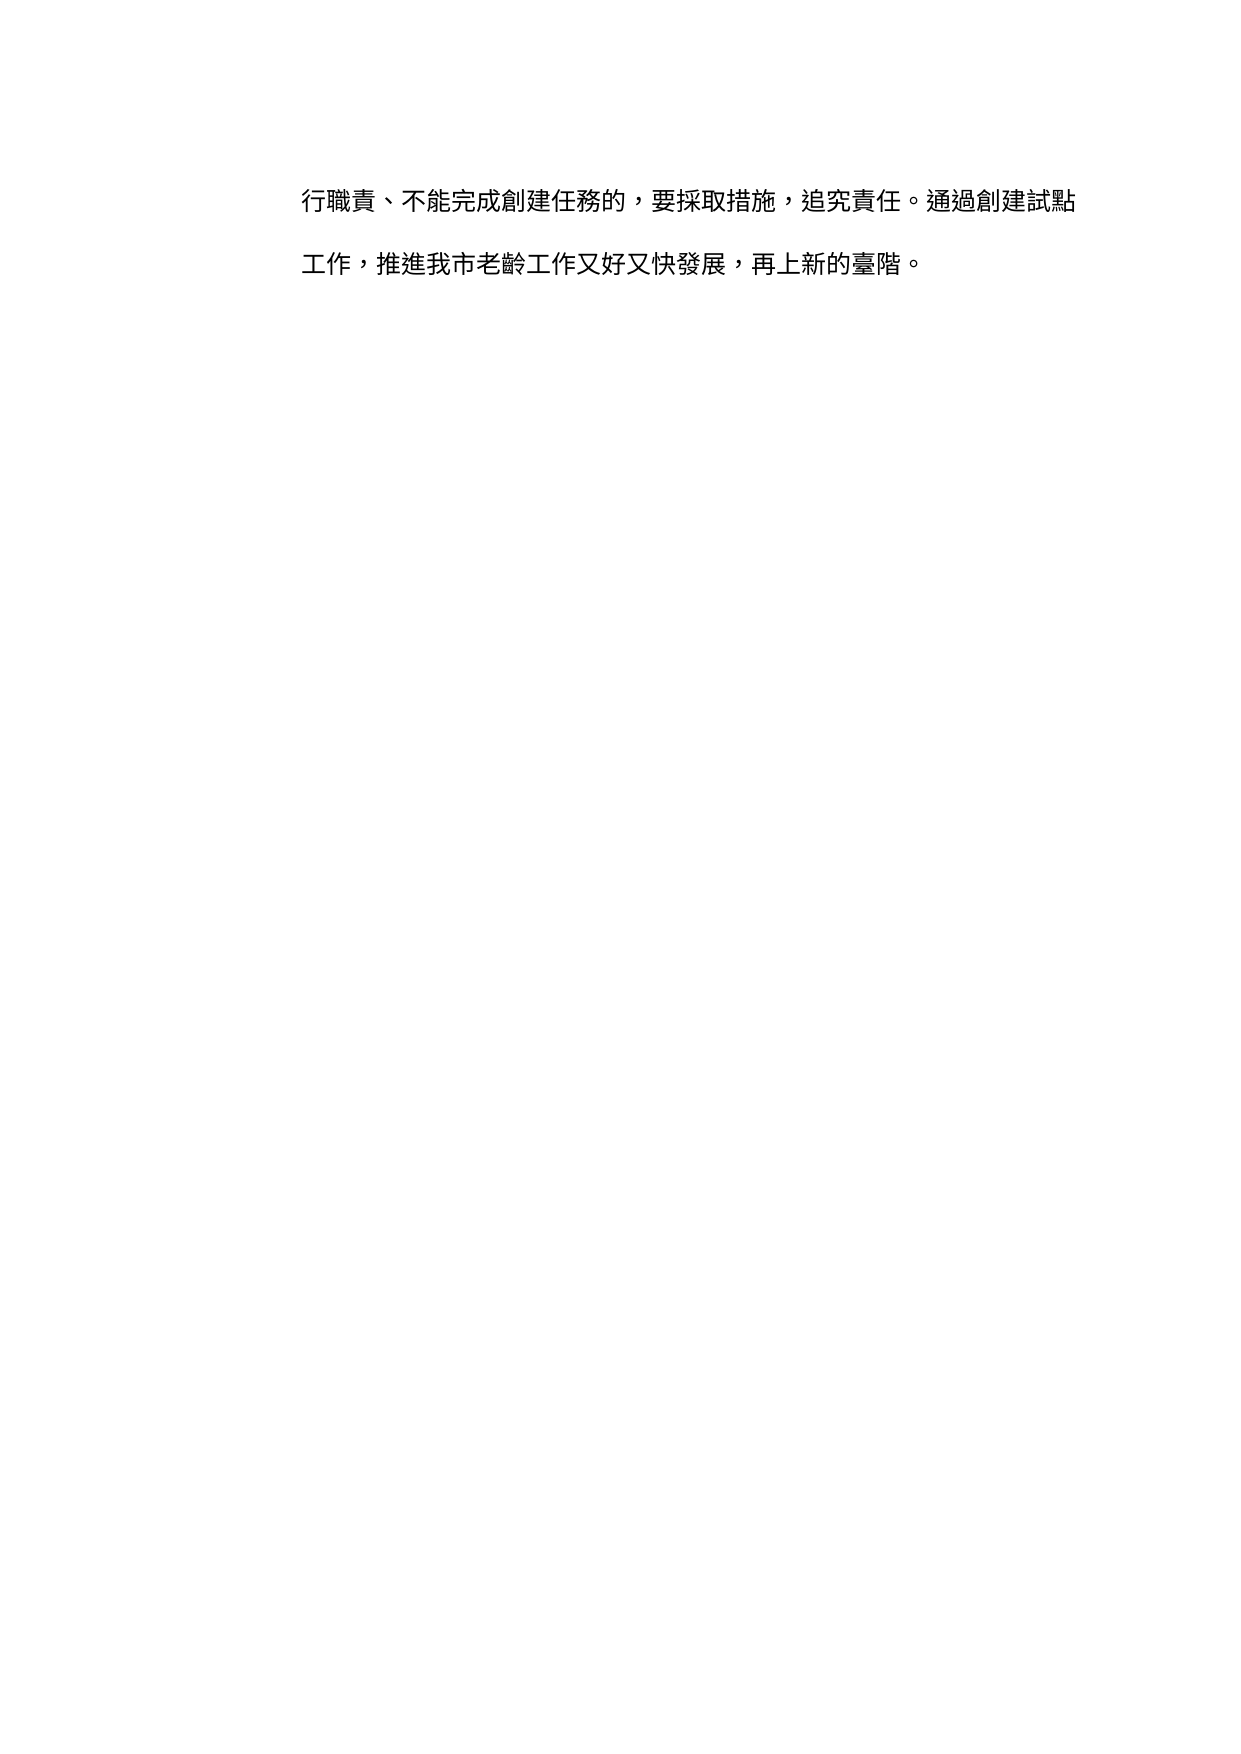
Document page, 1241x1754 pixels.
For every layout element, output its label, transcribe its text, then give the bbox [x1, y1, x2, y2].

text 切實加強對創建試點工作的組織領導，全面佈屬廣泛發動，細化任務，積極落實。要認真搞好老齡委各成員的協調搭配，落實各項工作任務，努力形成齊抓共管的合力。要把創建工作與評選創優結合起來，對創建工作中做的好的、成績突出的給予表彰獎勵，對工作不落實、不認真履行職責、不能完成創建任務的，要採取措施，追究責任。通過創建試點工作，推進我市老齡工作又好又快發展，再上新的臺階。 [302, 158, 1087, 283]
